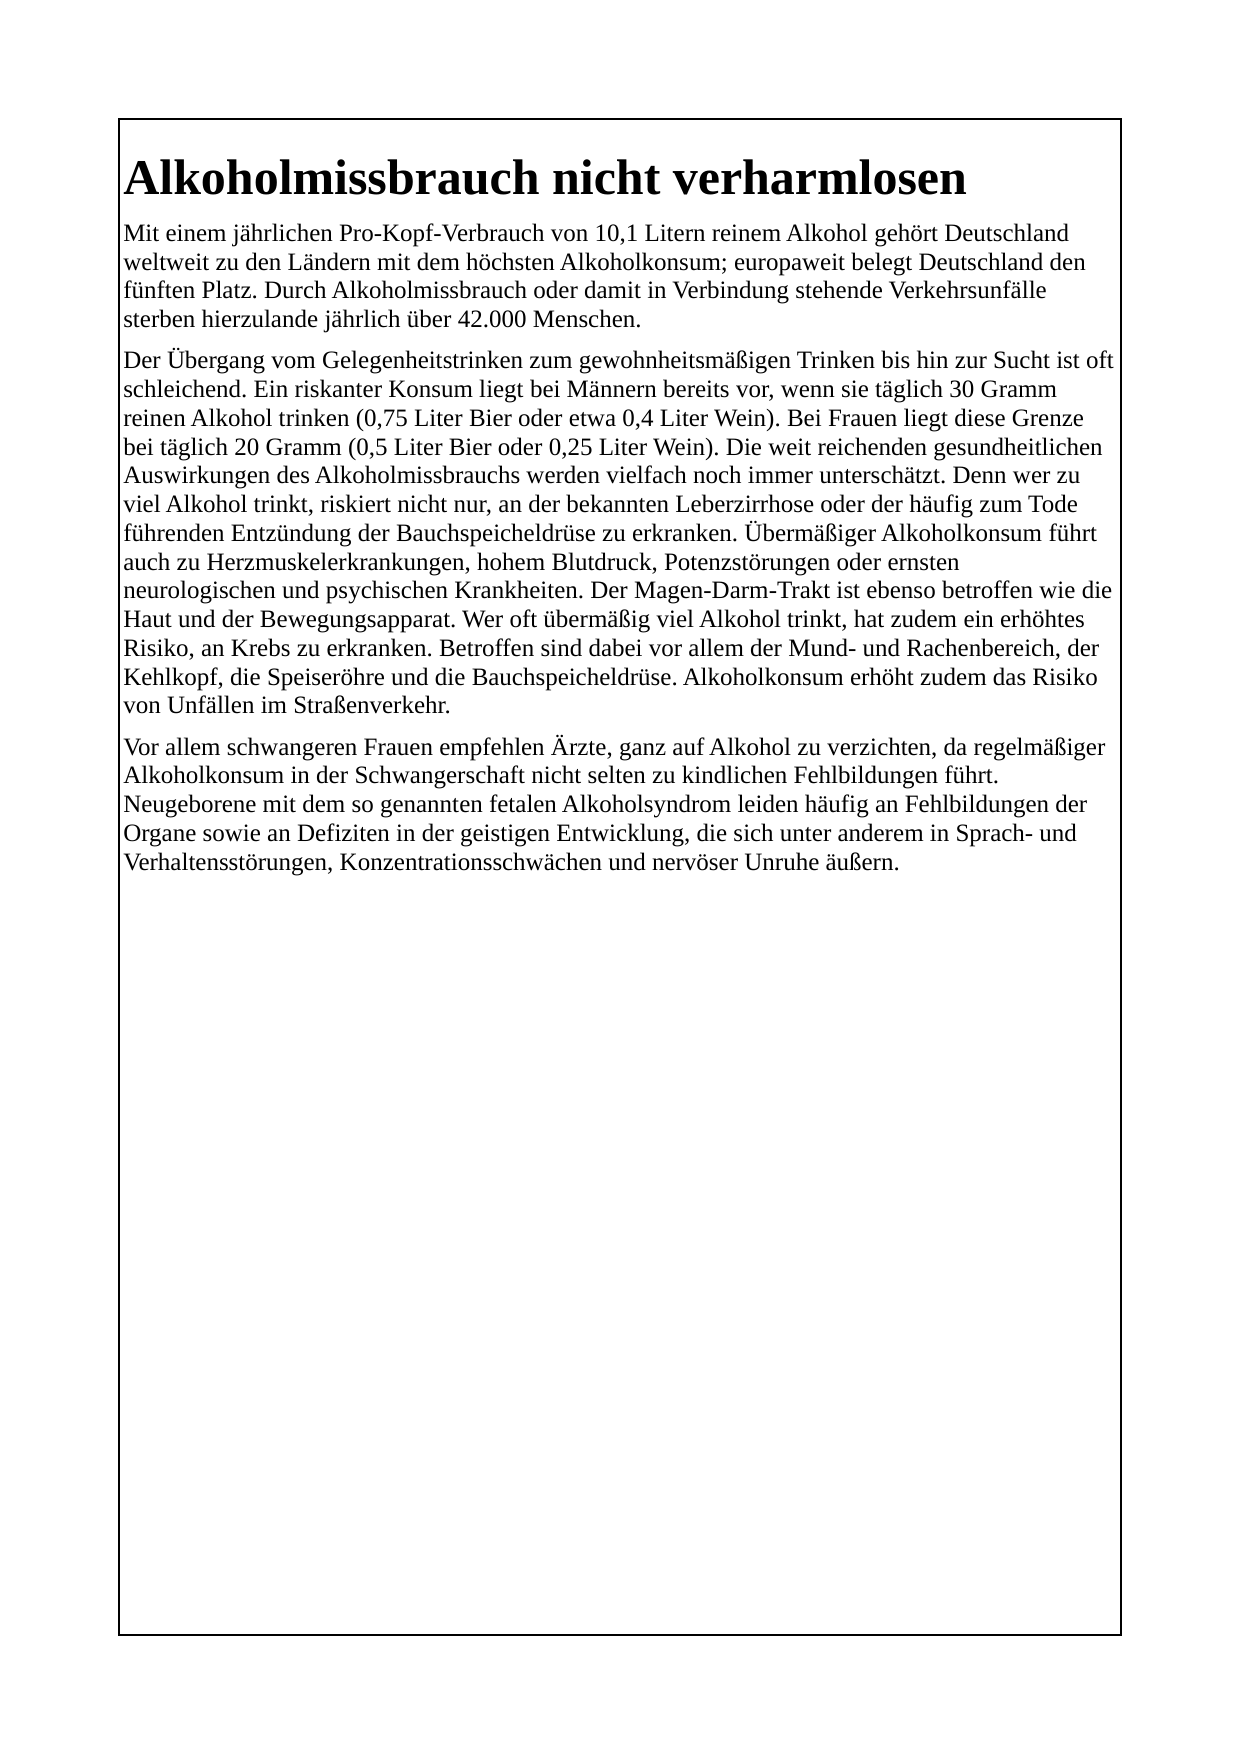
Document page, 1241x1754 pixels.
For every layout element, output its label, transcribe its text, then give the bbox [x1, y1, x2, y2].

text Vor allem schwangeren Frauen empfehlen Ärzte, ganz auf Alkohol zu verzichten, da regelmäßiger Alkoholkonsum in der Schwangerschaft nicht selten zu kindlichen Fehlbildungen führt. Neugeborene mit dem so genannten fetalen Alkoholsyndrom leiden häufig an Fehlbildungen der Organe sowie an Defiziten in der geistigen Entwicklung, die sich unter anderem in Sprach- und Verhaltensstörungen, Konzentrationsschwächen und nervöser Unruhe äußern. [123, 732, 1117, 876]
subtitle Alkoholmissbrauch nicht verharmlosen [123, 148, 1117, 206]
text Der Übergang vom Gelegenheitstrinken zum gewohnheitsmäßigen Trinken bis hin zur Sucht ist oft schleichend. Ein riskanter Konsum liegt bei Männern bereits vor, wenn sie täglich 30 Gramm reinen Alkohol trinken (0,75 Liter Bier oder etwa 0,4 Liter Wein). Bei Frauen liegt diese Grenze bei täglich 20 Gramm (0,5 Liter Bier oder 0,25 Liter Wein). Die weit reichenden gesundheitlichen Auswirkungen des Alkoholmissbrauchs werden vielfach noch immer unterschätzt. Denn wer zu viel Alkohol trinkt, riskiert nicht nur, an der bekannten Leberzirrhose oder der häufig zum Tode führenden Entzündung der Bauchspeicheldrüse zu erkranken. Übermäßiger Alkoholkonsum führt auch zu Herzmuskelerkrankungen, hohem Blutdruck, Potenzstörungen oder ernsten neurologischen und psychischen Krankheiten. Der Magen-Darm-Trakt ist ebenso betroffen wie die Haut und der Bewegungsapparat. Wer oft übermäßig viel Alkohol trinkt, hat zudem ein erhöhtes Risiko, an Krebs zu erkranken. Betroffen sind dabei vor allem der Mund- und Rachenbereich, der Kehlkopf, die Speiseröhre und die Bauchspeicheldrüse. Alkoholkonsum erhöht zudem das Risiko von Unfällen im Straßenverkehr. [123, 346, 1117, 719]
text Mit einem jährlichen Pro-Kopf-Verbrauch von 10,1 Litern reinem Alkohol gehört Deutschland weltweit zu den Ländern mit dem höchsten Alkoholkonsum; europaweit belegt Deutschland den fünften Platz. Durch Alkoholmissbrauch oder damit in Verbindung stehende Verkehrsunfälle sterben hierzulande jährlich über 42.000 Menschen. [123, 218, 1117, 333]
